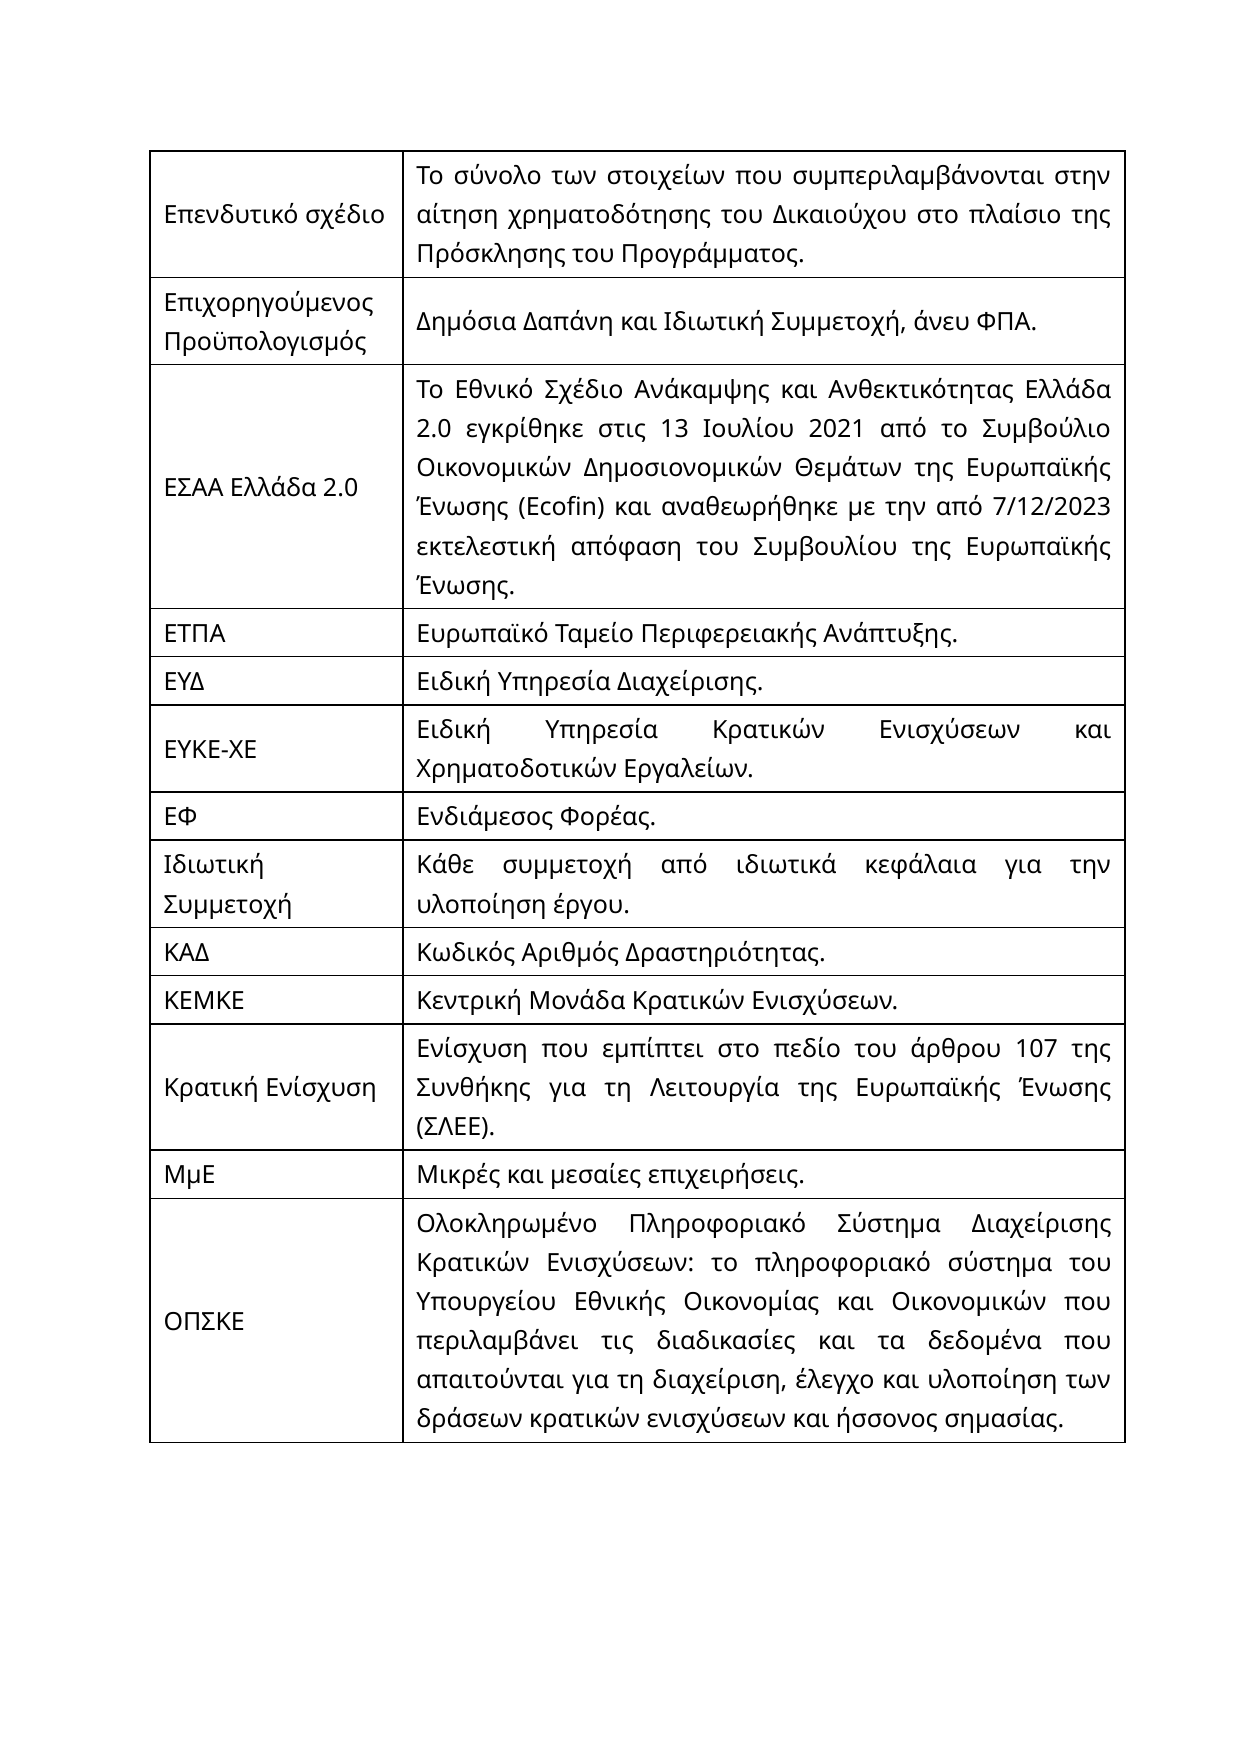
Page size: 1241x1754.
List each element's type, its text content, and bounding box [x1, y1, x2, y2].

table_cell ΕΥΚΕ-ΧΕ [151, 706, 402, 791]
table_cell Επιχορηγούμενος Προϋπολογισμός [151, 278, 402, 364]
table_cell ΕΦ [151, 793, 402, 839]
table_cell Επενδυτικό σχέδιο [151, 152, 402, 276]
table_cell ΕΥΔ [151, 657, 402, 704]
table_cell Ευρωπαϊκό Ταμείο Περιφερειακής Ανάπτυξης. [404, 609, 1124, 656]
table_cell Ειδική Υπηρεσία Κρατικών Ενισχύσεων και Χρηματοδοτικών Εργαλείων. [404, 706, 1124, 791]
table_cell Ιδιωτική Συμμετοχή [151, 841, 402, 927]
table_cell ΕΤΠΑ [151, 609, 402, 656]
table_cell ΕΣΑΑ Ελλάδα 2.0 [151, 365, 402, 608]
table_cell Το Εθνικό Σχέδιο Ανάκαμψης και Ανθεκτικότητας Ελλάδα 2.0 εγκρίθηκε στις 13 Ιουλίου 2021 από το Συμβούλιο Οικονομικών Δημοσιονομικών Θεμάτων της Ευρωπαϊκής Ένωσης (Ecofin) και αναθεωρήθηκε με την από 7/12/2023 εκτελεστική απόφαση του Συμβουλίου της Ευρωπαϊκής Ένωσης. [404, 365, 1124, 608]
table_cell ΜμΕ [151, 1151, 402, 1197]
table_cell Ολοκληρωμένο Πληροφοριακό Σύστημα Διαχείρισης Κρατικών Ενισχύσεων: το πληροφοριακό σύστημα του Υπουργείου Εθνικής Οικονομίας και Οικονομικών που περιλαμβάνει τις διαδικασίες και τα δεδομένα που απαιτούνται για τη διαχείριση, έλεγχο και υλοποίηση των δράσεων κρατικών ενισχύσεων και ήσσονος σημασίας. [404, 1199, 1124, 1441]
table_cell ΟΠΣΚΕ [151, 1199, 402, 1441]
table_cell ΚΕΜΚΕ [151, 976, 402, 1023]
table_cell Δημόσια Δαπάνη και Ιδιωτική Συμμετοχή, άνευ ΦΠΑ. [404, 278, 1124, 364]
table_cell Κεντρική Μονάδα Κρατικών Ενισχύσεων. [404, 976, 1124, 1023]
table_cell Το σύνολο των στοιχείων που συμπεριλαμβάνονται στην αίτηση χρηματοδότησης του Δικαιούχου στο πλαίσιο της Πρόσκλησης του Προγράμματος. [404, 152, 1124, 276]
table_cell Κρατική Ενίσχυση [151, 1025, 402, 1149]
table_cell Μικρές και μεσαίες επιχειρήσεις. [404, 1151, 1124, 1197]
table_cell Ενίσχυση που εμπίπτει στο πεδίο του άρθρου 107 της Συνθήκης για τη Λειτουργία της Ευρωπαϊκής Ένωσης (ΣΛΕΕ). [404, 1025, 1124, 1149]
table_cell Κάθε συμμετοχή από ιδιωτικά κεφάλαια για την υλοποίηση έργου. [404, 841, 1124, 927]
table_cell ΚΑΔ [151, 928, 402, 975]
table_cell Κωδικός Αριθμός Δραστηριότητας. [404, 928, 1124, 975]
table_cell Ενδιάμεσος Φορέας. [404, 793, 1124, 839]
table_cell Ειδική Υπηρεσία Διαχείρισης. [404, 657, 1124, 704]
